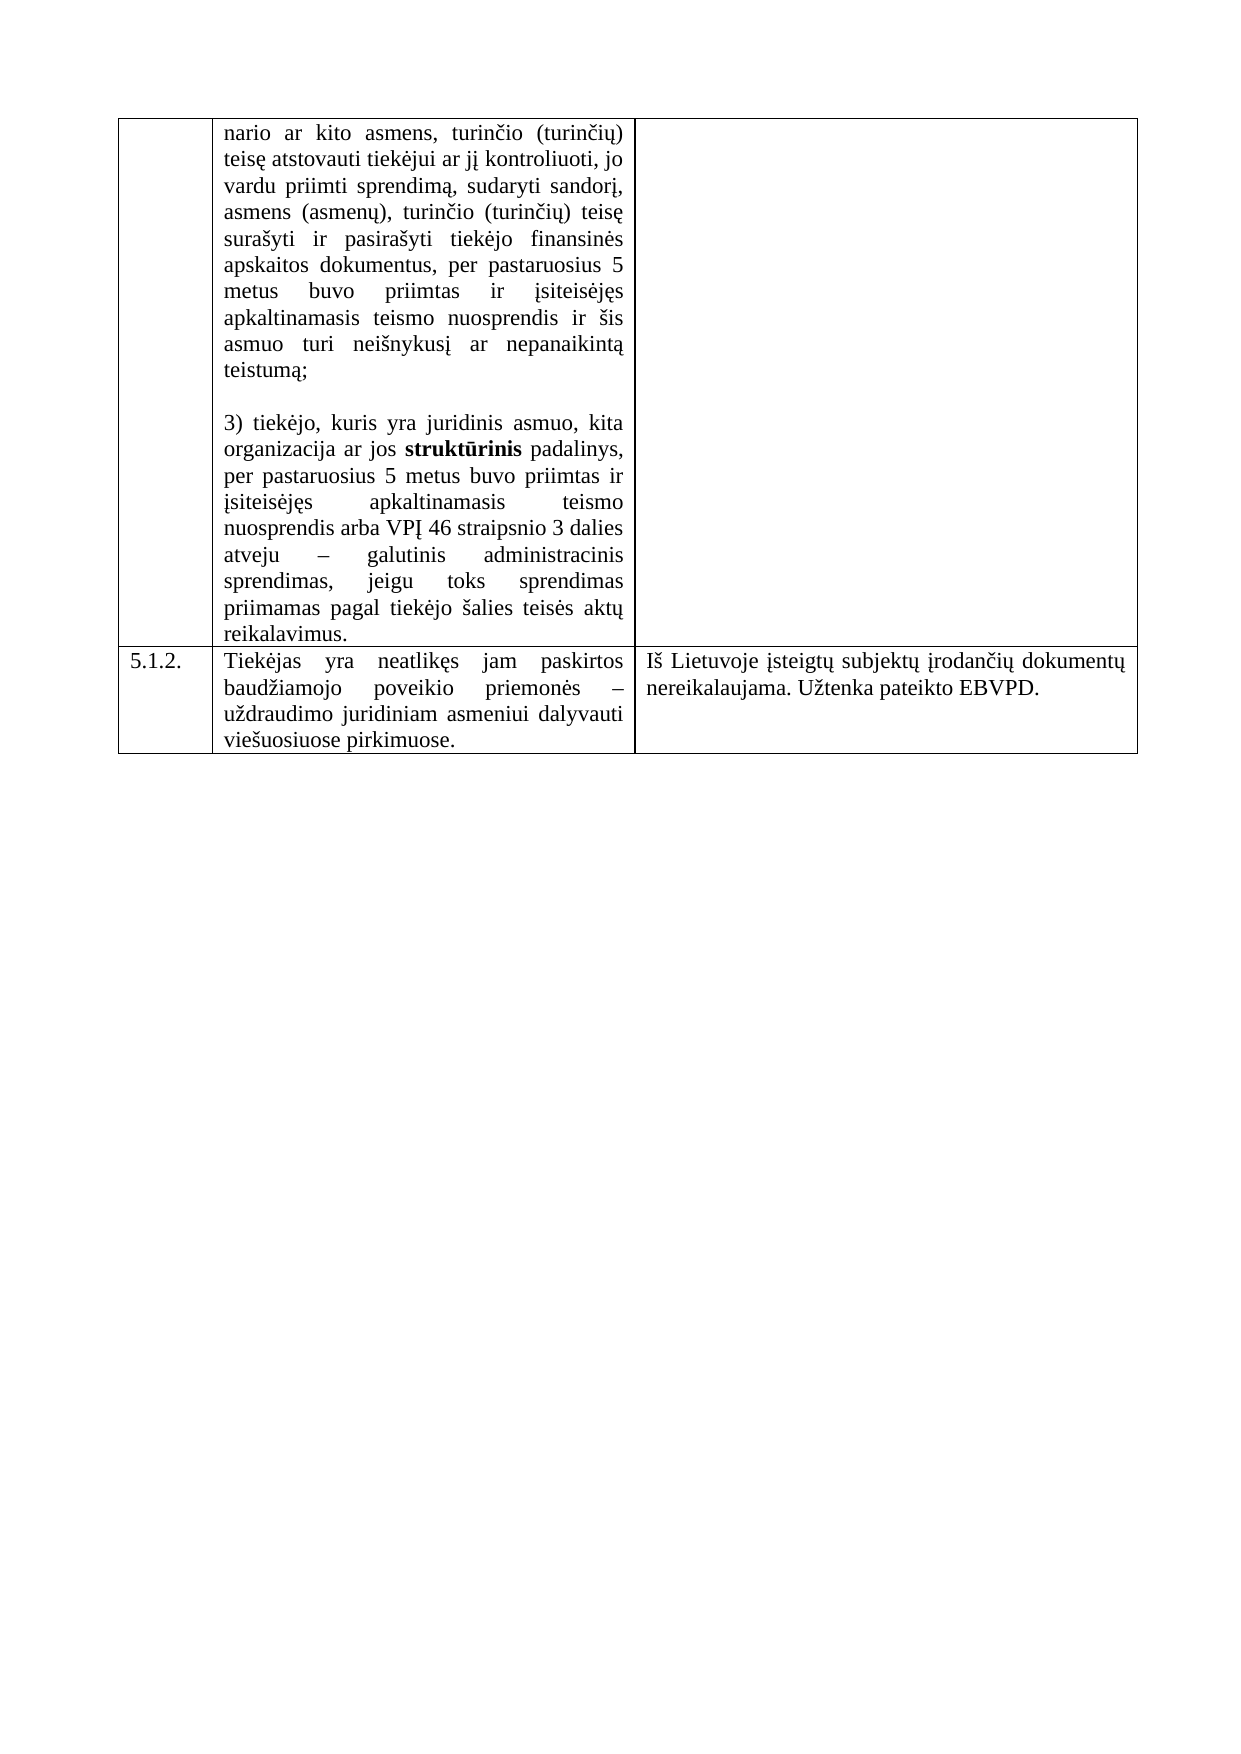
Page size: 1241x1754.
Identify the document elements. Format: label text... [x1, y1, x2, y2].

table_cell Iš Lietuvoje įsteigtų subjektų įrodančių dokumentų nereikalaujama. Užtenka pateikto EBVPD. [636, 647, 1137, 753]
table_cell [636, 119, 1137, 646]
table_cell Tiekėjas yra neatlikęs jam paskirtos baudžiamojo poveikio priemonės – uždraudimo juridiniam asmeniui dalyvauti viešuosiuose pirkimuose. [213, 647, 634, 753]
table_cell 5.1.2. [119, 647, 212, 753]
table_cell [119, 119, 212, 646]
table_cell nario ar kito asmens, turinčio (turinčių) teisę atstovauti tiekėjui ar jį kontroliuoti, jo vardu priimti sprendimą, sudaryti sandorį, asmens (asmenų), turinčio (turinčių) teisę surašyti ir pasirašyti tiekėjo finansinės apskaitos dokumentus, per pastaruosius 5 metus buvo priimtas ir įsiteisėjęs apkaltinamasis teismo nuosprendis ir šis asmuo turi neišnykusį ar nepanaikintą teistumą; 3) tiekėjo, kuris yra juridinis asmuo, kita organizacija ar jos struktūrinis padalinys, per pastaruosius 5 metus buvo priimtas ir įsiteisėjęs apkaltinamasis teismo nuosprendis arba VPĮ 46 straipsnio 3 dalies atveju – galutinis administracinis sprendimas, jeigu toks sprendimas priimamas pagal tiekėjo šalies teisės aktų reikalavimus. [213, 119, 634, 646]
